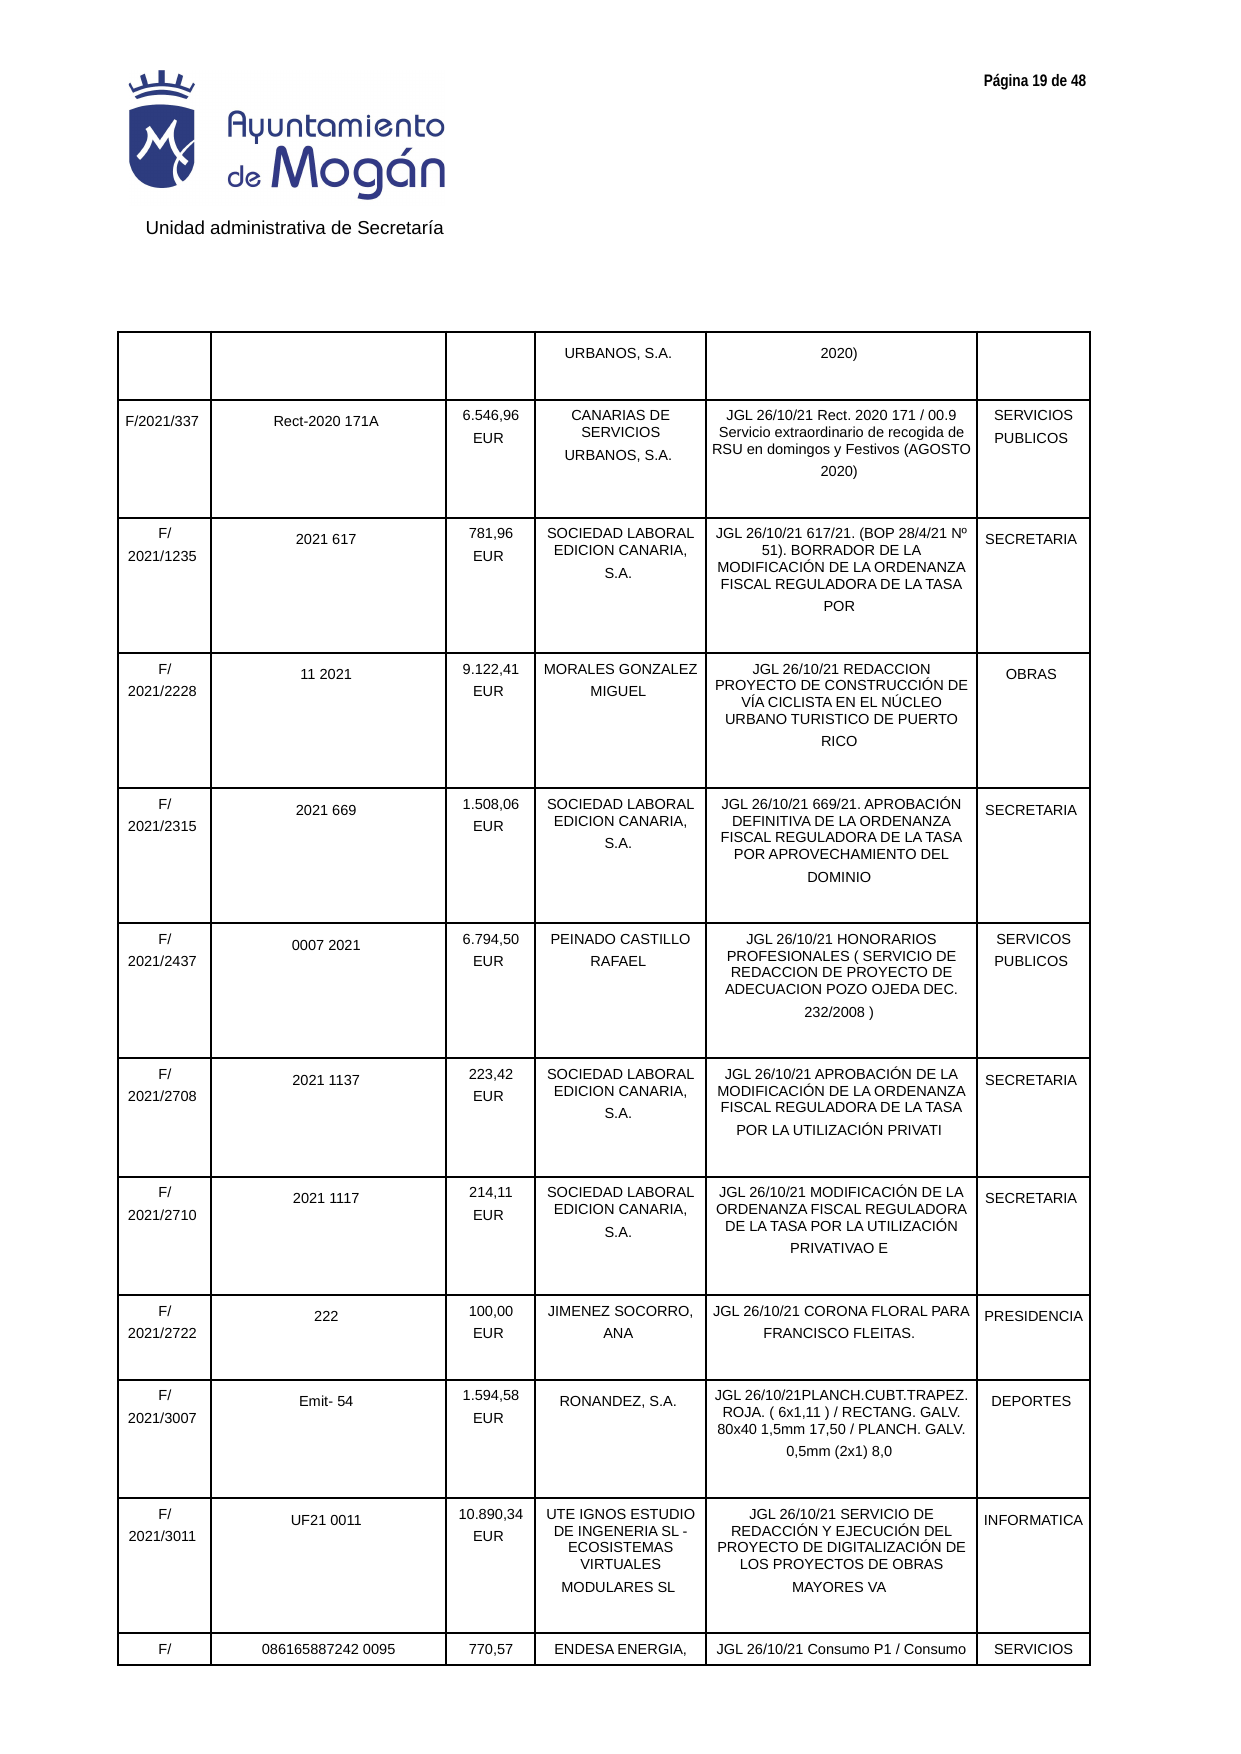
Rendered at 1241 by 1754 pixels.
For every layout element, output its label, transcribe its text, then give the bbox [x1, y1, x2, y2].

table_cell 10.890,34 EUR [447, 1499, 534, 1632]
table_cell [978, 333, 1089, 398]
table_cell CANARIAS DE SERVICIOS URBANOS, S.A. [536, 401, 705, 517]
table_cell DEPORTES [978, 1381, 1089, 1497]
table_cell UTE IGNOS ESTUDIO DE INGENERIA SL - ECOSISTEMAS VIRTUALES MODULARES SL [536, 1499, 705, 1632]
table_cell 0007 2021 [212, 924, 445, 1057]
table_cell 223,42 EUR [447, 1059, 534, 1176]
table_cell F/ [119, 1634, 210, 1663]
table_cell 2021 617 [212, 519, 445, 652]
table_cell 9.122,41 EUR [447, 654, 534, 787]
table_cell JGL 26/10/21 HONORARIOS PROFESIONALES ( SERVICIO DE REDACCION DE PROYECTO DE ADECUACION POZO OJEDA DEC. 232/2008 ) [707, 924, 976, 1057]
table_cell F/2021/2708 [119, 1059, 210, 1176]
table_cell JGL 26/10/21 Consumo P1 / Consumo [707, 1634, 976, 1663]
table_cell SERVICIOS [978, 1634, 1089, 1663]
table_cell F/2021/3007 [119, 1381, 210, 1497]
table_cell F/2021/2710 [119, 1178, 210, 1294]
table_cell OBRAS [978, 654, 1089, 787]
table_cell [119, 333, 210, 398]
table_cell JGL 26/10/21 MODIFICACIÓN DE LA ORDENANZA FISCAL REGULADORA DE LA TASA POR LA UTILIZACIÓN PRIVATIVAO E [707, 1178, 976, 1294]
table_cell Emit- 54 [212, 1381, 445, 1497]
table_cell [447, 333, 534, 398]
table_cell URBANOS, S.A. [536, 333, 705, 398]
table_cell F/2021/1235 [119, 519, 210, 652]
table_cell PRESIDENCIA [978, 1296, 1089, 1379]
table_cell RONANDEZ, S.A. [536, 1381, 705, 1497]
table_cell SOCIEDAD LABORAL EDICION CANARIA, S.A. [536, 519, 705, 652]
table_cell 1.508,06 EUR [447, 789, 534, 922]
table_cell 6.794,50 EUR [447, 924, 534, 1057]
table_cell 781,96 EUR [447, 519, 534, 652]
table_cell JGL 26/10/21 SERVICIO DE REDACCIÓN Y EJECUCIÓN DEL PROYECTO DE DIGITALIZACIÓN DE LOS PROYECTOS DE OBRAS MAYORES VA [707, 1499, 976, 1632]
table_cell SERVICOS PUBLICOS [978, 924, 1089, 1057]
table_cell JGL 26/10/21PLANCH.CUBT.TRAPEZ. ROJA. ( 6x1,11 ) / RECTANG. GALV. 80x40 1,5mm 17,50 / PLANCH. GALV. 0,5mm (2x1) 8,0 [707, 1381, 976, 1497]
table_cell 6.546,96 EUR [447, 401, 534, 517]
table_cell JGL 26/10/21 Rect. 2020 171 / 00.9 Servicio extraordinario de recogida de RSU en domingos y Festivos (AGOSTO 2020) [707, 401, 976, 517]
table_cell INFORMATICA [978, 1499, 1089, 1632]
table_cell F/2021/3011 [119, 1499, 210, 1632]
table_cell [212, 333, 445, 398]
table_cell F/2021/2437 [119, 924, 210, 1057]
table_cell UF21 0011 [212, 1499, 445, 1632]
table_cell 11 2021 [212, 654, 445, 787]
table_cell SOCIEDAD LABORAL EDICION CANARIA, S.A. [536, 1178, 705, 1294]
table_cell 222 [212, 1296, 445, 1379]
table_cell SOCIEDAD LABORAL EDICION CANARIA, S.A. [536, 1059, 705, 1176]
table_cell 770,57 [447, 1634, 534, 1663]
table_cell JGL 26/10/21 REDACCION PROYECTO DE CONSTRUCCIÓN DE VÍA CICLISTA EN EL NÚCLEO URBANO TURISTICO DE PUERTO RICO [707, 654, 976, 787]
table_cell 100,00 EUR [447, 1296, 534, 1379]
table_cell MORALES GONZALEZ MIGUEL [536, 654, 705, 787]
table_cell PEINADO CASTILLO RAFAEL [536, 924, 705, 1057]
table_cell JGL 26/10/21 CORONA FLORAL PARA FRANCISCO FLEITAS. [707, 1296, 976, 1379]
table_cell SECRETARIA [978, 1059, 1089, 1176]
table_cell ENDESA ENERGIA, [536, 1634, 705, 1663]
table_cell JGL 26/10/21 APROBACIÓN DE LA MODIFICACIÓN DE LA ORDENANZA FISCAL REGULADORA DE LA TASA POR LA UTILIZACIÓN PRIVATI [707, 1059, 976, 1176]
table_cell 2021 1137 [212, 1059, 445, 1176]
table_cell F/2021/2315 [119, 789, 210, 922]
table_cell F/2021/337 [119, 401, 210, 517]
table_cell SECRETARIA [978, 789, 1089, 922]
table_cell 214,11 EUR [447, 1178, 534, 1294]
table_cell SECRETARIA [978, 1178, 1089, 1294]
table_cell Rect-2020 171A [212, 401, 445, 517]
table_cell SECRETARIA [978, 519, 1089, 652]
table_cell JGL 26/10/21 669/21. APROBACIÓN DEFINITIVA DE LA ORDENANZA FISCAL REGULADORA DE LA TASA POR APROVECHAMIENTO DEL DOMINIO [707, 789, 976, 922]
table_cell SOCIEDAD LABORAL EDICION CANARIA, S.A. [536, 789, 705, 922]
table_cell 2021 1117 [212, 1178, 445, 1294]
table_cell 2020) [707, 333, 976, 398]
table_cell F/2021/2722 [119, 1296, 210, 1379]
table_cell F/2021/2228 [119, 654, 210, 787]
table_cell JGL 26/10/21 617/21. (BOP 28/4/21 Nº 51). BORRADOR DE LA MODIFICACIÓN DE LA ORDENANZA FISCAL REGULADORA DE LA TASA POR [707, 519, 976, 652]
table_cell SERVICIOS PUBLICOS [978, 401, 1089, 517]
table_cell 1.594,58 EUR [447, 1381, 534, 1497]
table_cell 086165887242 0095 [212, 1634, 445, 1663]
table_cell JIMENEZ SOCORRO, ANA [536, 1296, 705, 1379]
table_cell 2021 669 [212, 789, 445, 922]
picture [128, 70, 445, 206]
